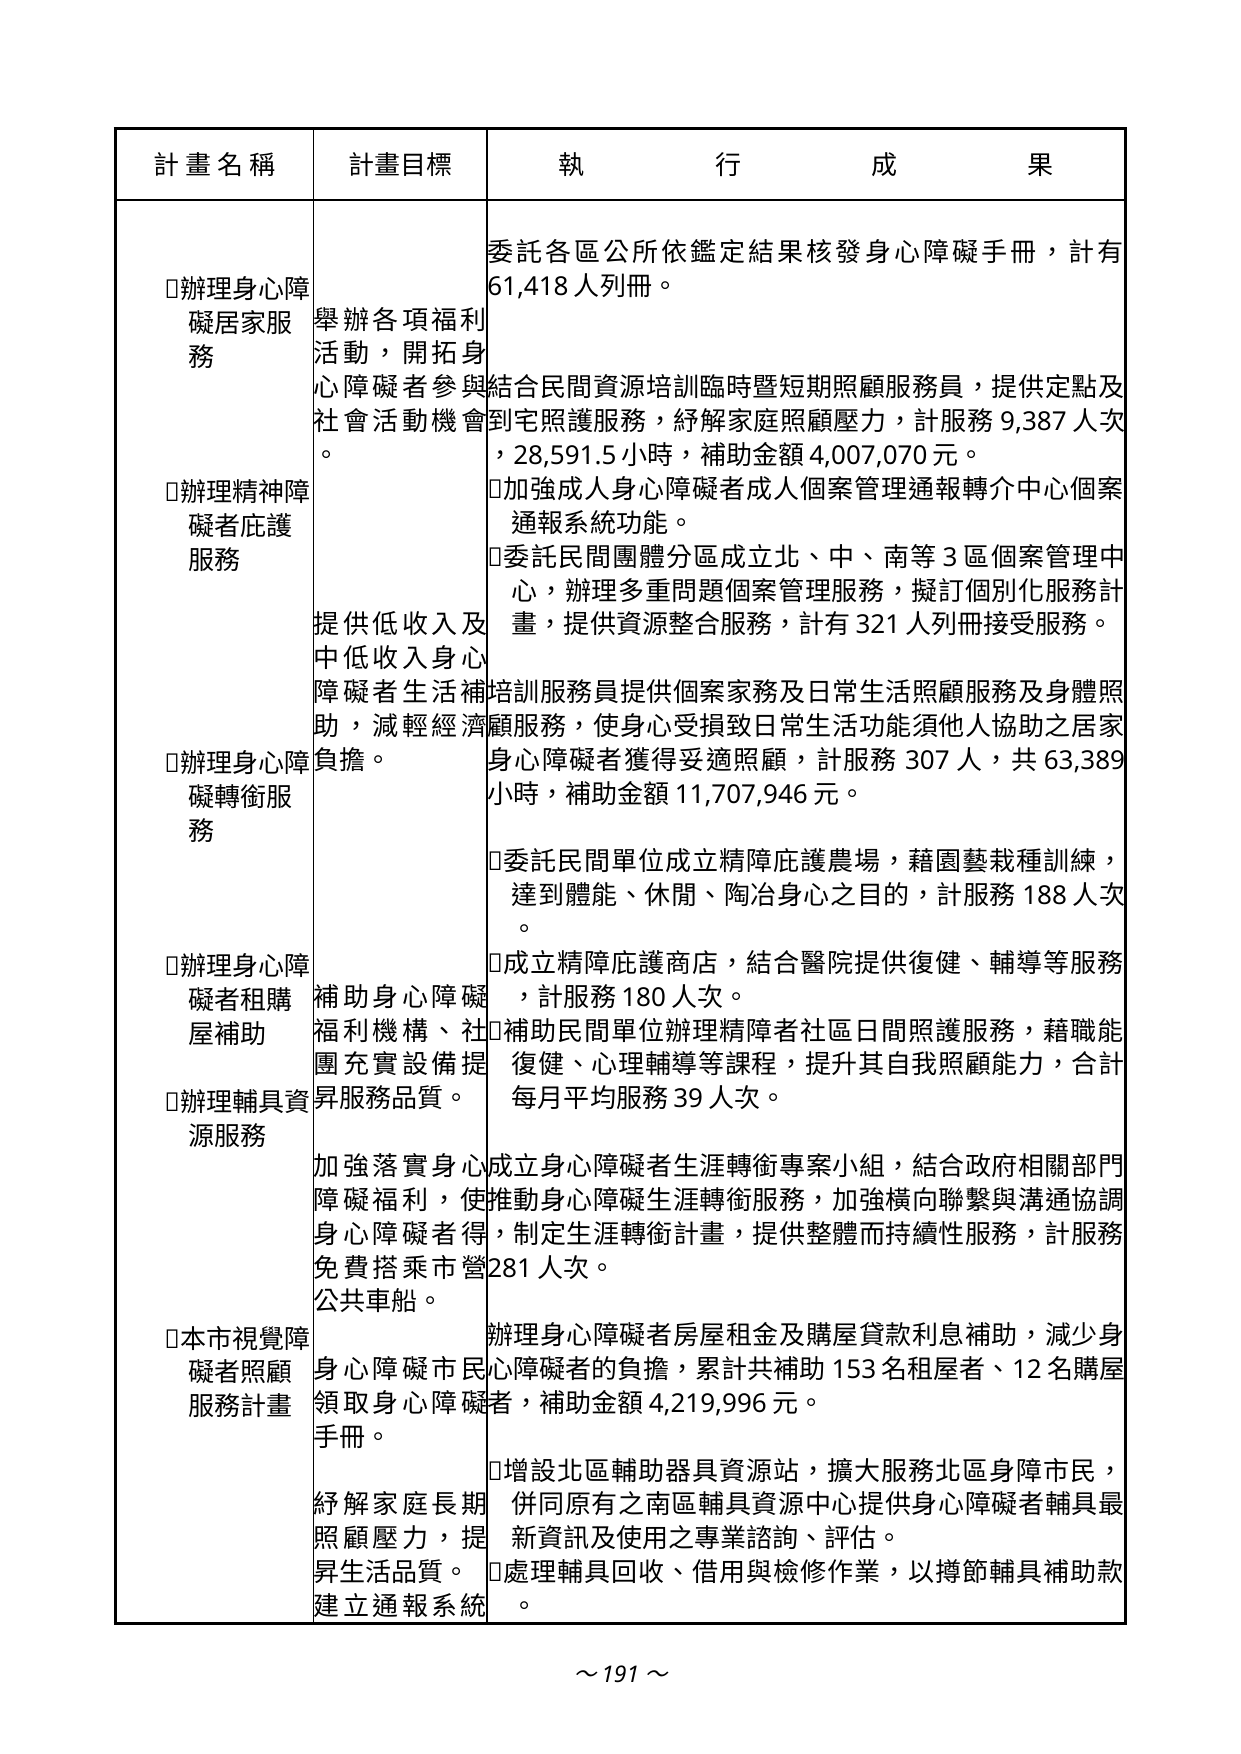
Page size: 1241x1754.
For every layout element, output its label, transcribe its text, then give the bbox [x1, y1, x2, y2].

table_cell 舉辦各項福利活動，開拓身心障礙者參與社會活動機會。 提供低收入及中低收入身心障礙者生活補助，減輕經濟負擔。 補助身心障礙福利機構、社團充實設備提昇服務品質。 加強落實身心障礙福利，使身心障礙者得免費搭乘市營公共車船。 身心障礙市民領取身心障礙手冊。 紓解家庭長期照顧壓力，提昇生活品質。 建立通報系統 [314, 201, 486, 1622]
table_cell 辦理身心障礙居家服務 辦理精神障礙者庇護服務 辦理身心障礙轉銜服務 辦理身心障礙者租購屋補助 辦理輔具資源服務 本市視覺障礙者照顧服務計畫 [117, 201, 313, 1622]
table_header 計 畫 名 稱 [117, 130, 313, 199]
table_header 執 行 成 果 [488, 130, 1124, 199]
table_header 計畫目標 [314, 130, 486, 199]
table_cell 委託各區公所依鑑定結果核發身心障礙手冊，計有61,418人列冊。 結合民間資源培訓臨時暨短期照顧服務員，提供定點及到宅照護服務，紓解家庭照顧壓力，計服務9,387人次，28,591.5小時，補助金額4,007,070元。 加強成人身心障礙者成人個案管理通報轉介中心個案通報系統功能。 委託民間團體分區成立北、中、南等3區個案管理中心，辦理多重問題個案管理服務，擬訂個別化服務計畫，提供資源整合服務，計有321人列冊接受服務。 培訓服務員提供個案家務及日常生活照顧服務及身體照顧服務，使身心受損致日常生活功能須他人協助之居家身心障礙者獲得妥適照顧，計服務307人，共63,389小時，補助金額11,707,946元。 委託民間單位成立精障庇護農場，藉園藝栽種訓練，達到體能、休閒、陶冶身心之目的，計服務188人次。 成立精障庇護商店，結合醫院提供復健、輔導等服務，計服務180人次。 補助民間單位辦理精障者社區日間照護服務，藉職能復健、心理輔導等課程，提升其自我照顧能力，合計每月平均服務39人次。 成立身心障礙者生涯轉銜專案小組，結合政府相關部門推動身心障礙生涯轉銜服務，加強橫向聯繫與溝通協調，制定生涯轉銜計畫，提供整體而持續性服務，計服務281人次。 辦理身心障礙者房屋租金及購屋貸款利息補助，減少身心障礙者的負擔，累計共補助153名租屋者、12名購屋者，補助金額4,219,996元。 增設北區輔助器具資源站，擴大服務北區身障市民，併同原有之南區輔具資源中心提供身心障礙者輔具最新資訊及使用之專業諮詢、評估。 處理輔具回收、借用與檢修作業，以撙節輔具補助款。 [488, 201, 1124, 1622]
